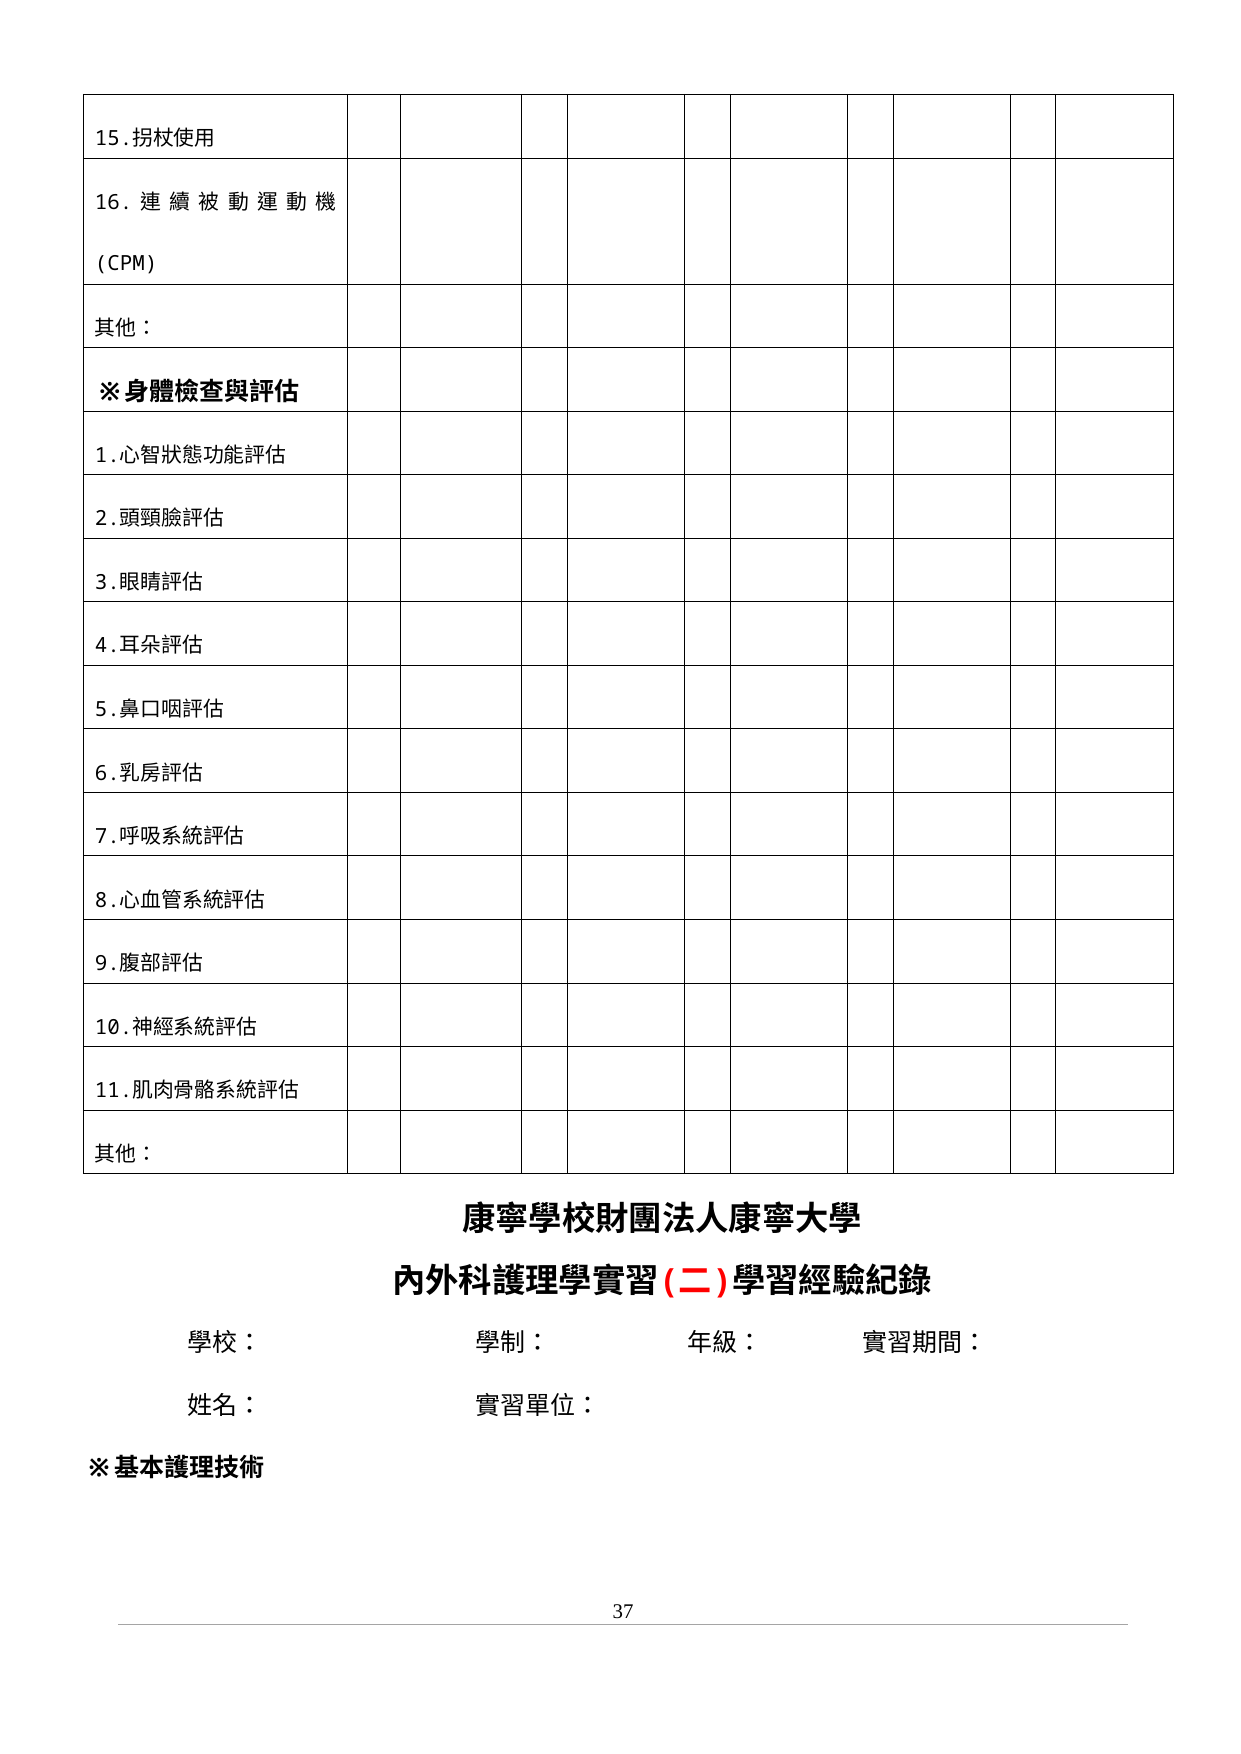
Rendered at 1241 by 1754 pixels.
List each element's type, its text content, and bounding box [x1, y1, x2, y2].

table_cell [894, 412, 1010, 474]
table_cell [348, 666, 400, 728]
table_cell [685, 348, 730, 411]
table_cell [348, 1047, 400, 1109]
table_cell [894, 159, 1010, 283]
table_cell [894, 856, 1010, 919]
table_cell [1056, 984, 1173, 1046]
table_cell [1011, 285, 1055, 347]
table_cell [894, 920, 1010, 982]
table_cell [848, 159, 893, 283]
table_cell [522, 856, 567, 919]
table_cell 8.心血管系統評估 [84, 856, 347, 919]
table_cell [348, 729, 400, 792]
table_cell [1056, 539, 1173, 601]
table_cell [1056, 856, 1173, 919]
table_cell [848, 95, 893, 157]
table_cell [522, 1047, 567, 1109]
table_cell [685, 920, 730, 982]
table_cell [1056, 1111, 1173, 1173]
table_cell [685, 666, 730, 728]
table_cell [731, 602, 847, 665]
table_cell [522, 1111, 567, 1173]
table_cell [348, 95, 400, 157]
table_cell [731, 285, 847, 347]
table_cell [348, 539, 400, 601]
table_cell [568, 475, 684, 538]
table_cell [401, 1047, 521, 1109]
table_cell [522, 285, 567, 347]
table_cell [685, 159, 730, 283]
table_cell [1011, 412, 1055, 474]
table_cell [685, 856, 730, 919]
table_cell [401, 95, 521, 157]
table_cell [568, 412, 684, 474]
table_cell [894, 475, 1010, 538]
table_cell [731, 1047, 847, 1109]
table_cell [848, 984, 893, 1046]
text ※基本護理技術 [84, 1424, 1137, 1487]
table_cell [848, 666, 893, 728]
table_cell 6.乳房評估 [84, 729, 347, 792]
table_cell [1056, 348, 1173, 411]
table_cell 4.耳朵評估 [84, 602, 347, 665]
table_cell 9.腹部評估 [84, 920, 347, 982]
table_cell [848, 856, 893, 919]
table_cell [731, 666, 847, 728]
table_cell [568, 285, 684, 347]
table_cell 2.頭頸臉評估 [84, 475, 347, 538]
table_cell [848, 285, 893, 347]
table_cell [401, 285, 521, 347]
table_cell [1056, 159, 1173, 283]
table_cell [568, 920, 684, 982]
table_cell [348, 856, 400, 919]
table_cell [848, 1111, 893, 1173]
table_cell [848, 539, 893, 601]
table_cell [348, 1111, 400, 1173]
table_cell [685, 95, 730, 157]
text 姓名： 實習單位： [187, 1362, 1137, 1424]
table_cell [848, 475, 893, 538]
table_cell [348, 285, 400, 347]
table_cell [522, 666, 567, 728]
table_cell [401, 1111, 521, 1173]
table_cell [848, 348, 893, 411]
table_cell [522, 793, 567, 855]
table_cell 15.拐杖使用 [84, 95, 347, 157]
table_cell [731, 539, 847, 601]
table_cell [401, 666, 521, 728]
table_cell [731, 856, 847, 919]
table_cell [568, 1047, 684, 1109]
table_cell [401, 984, 521, 1046]
table_cell [401, 602, 521, 665]
table_cell [685, 539, 730, 601]
table_cell [568, 1111, 684, 1173]
table_cell [848, 602, 893, 665]
table_cell [522, 159, 567, 283]
table_cell [1056, 95, 1173, 157]
table_cell [685, 475, 730, 538]
table_cell [1056, 793, 1173, 855]
table_cell [348, 348, 400, 411]
table_cell [1011, 159, 1055, 283]
table_cell [1011, 729, 1055, 792]
table_cell [522, 539, 567, 601]
table_cell [731, 729, 847, 792]
table_cell [568, 793, 684, 855]
table_cell [731, 920, 847, 982]
table_cell [731, 348, 847, 411]
table_cell [685, 602, 730, 665]
table_cell [1011, 1111, 1055, 1173]
table_cell [1056, 920, 1173, 982]
table_cell [685, 984, 730, 1046]
table_cell [731, 793, 847, 855]
table_cell [894, 285, 1010, 347]
table_cell [685, 793, 730, 855]
table_cell [685, 285, 730, 347]
table_cell [348, 984, 400, 1046]
table_cell [1056, 1047, 1173, 1109]
table_cell 10.神經系統評估 [84, 984, 347, 1046]
table_cell [568, 348, 684, 411]
table_cell [348, 602, 400, 665]
table_cell [568, 856, 684, 919]
table_cell [1011, 602, 1055, 665]
table_cell [1056, 729, 1173, 792]
table_cell [568, 666, 684, 728]
table_cell 其他： [84, 1111, 347, 1173]
table_cell [894, 348, 1010, 411]
text 內外科護理學實習(二)學習經驗紀錄 [187, 1237, 1137, 1299]
table_cell [731, 984, 847, 1046]
table_cell [401, 539, 521, 601]
table_cell [1056, 475, 1173, 538]
table_cell [731, 1111, 847, 1173]
table_cell [848, 920, 893, 982]
table_cell [731, 475, 847, 538]
table_cell [522, 920, 567, 982]
table_cell [522, 95, 567, 157]
table_cell [401, 729, 521, 792]
table_cell [1011, 984, 1055, 1046]
table_cell [1011, 793, 1055, 855]
table_cell [1011, 475, 1055, 538]
table_cell [568, 602, 684, 665]
table_cell [522, 729, 567, 792]
table_cell [1056, 412, 1173, 474]
table_cell [731, 159, 847, 283]
table_cell [1056, 602, 1173, 665]
table_cell [894, 95, 1010, 157]
table_cell [1011, 95, 1055, 157]
table_cell [401, 920, 521, 982]
table_cell [894, 666, 1010, 728]
table_cell [731, 95, 847, 157]
table_cell [401, 856, 521, 919]
table_cell [568, 984, 684, 1046]
table_cell 5.鼻口咽評估 [84, 666, 347, 728]
table_cell [731, 412, 847, 474]
table_cell [348, 920, 400, 982]
table_cell 7.呼吸系統評估 [84, 793, 347, 855]
text 康寧學校財團法人康寧大學 [187, 1174, 1137, 1237]
table_cell [568, 539, 684, 601]
table_cell [894, 793, 1010, 855]
table_cell [1011, 856, 1055, 919]
table_cell [568, 729, 684, 792]
table_cell [894, 729, 1010, 792]
table_cell [894, 1047, 1010, 1109]
table_cell [848, 412, 893, 474]
table_cell [348, 412, 400, 474]
table_cell [522, 602, 567, 665]
table_cell [894, 539, 1010, 601]
table_cell 16.連續被動運動機(CPM) [84, 159, 347, 283]
table_cell [401, 348, 521, 411]
table_cell 11.肌肉骨骼系統評估 [84, 1047, 347, 1109]
table_cell [1056, 285, 1173, 347]
table_cell [685, 1047, 730, 1109]
table_cell [1056, 666, 1173, 728]
table_cell [401, 412, 521, 474]
table_cell [568, 159, 684, 283]
table_cell [522, 475, 567, 538]
text 學校： 學制： 年級： 實習期間： [187, 1299, 1137, 1362]
table_cell [1011, 1047, 1055, 1109]
table_cell [894, 984, 1010, 1046]
table_cell [848, 1047, 893, 1109]
table_cell [522, 412, 567, 474]
table_cell [685, 729, 730, 792]
table_cell ※身體檢查與評估 [84, 348, 347, 411]
table_cell [1011, 920, 1055, 982]
table_cell [348, 475, 400, 538]
table_cell [894, 1111, 1010, 1173]
table_cell [401, 159, 521, 283]
table_cell [522, 348, 567, 411]
table_cell [1011, 539, 1055, 601]
table_cell [685, 412, 730, 474]
table_cell [568, 95, 684, 157]
table_cell [348, 793, 400, 855]
table_cell [1011, 348, 1055, 411]
table_cell [848, 729, 893, 792]
table_cell [522, 984, 567, 1046]
table_cell 3.眼睛評估 [84, 539, 347, 601]
table_cell [894, 602, 1010, 665]
table_cell [1011, 666, 1055, 728]
table_cell [348, 159, 400, 283]
table_cell [685, 1111, 730, 1173]
table_cell [401, 793, 521, 855]
table_cell 其他： [84, 285, 347, 347]
table_cell 1.心智狀態功能評估 [84, 412, 347, 474]
table_cell [401, 475, 521, 538]
table_cell [848, 793, 893, 855]
